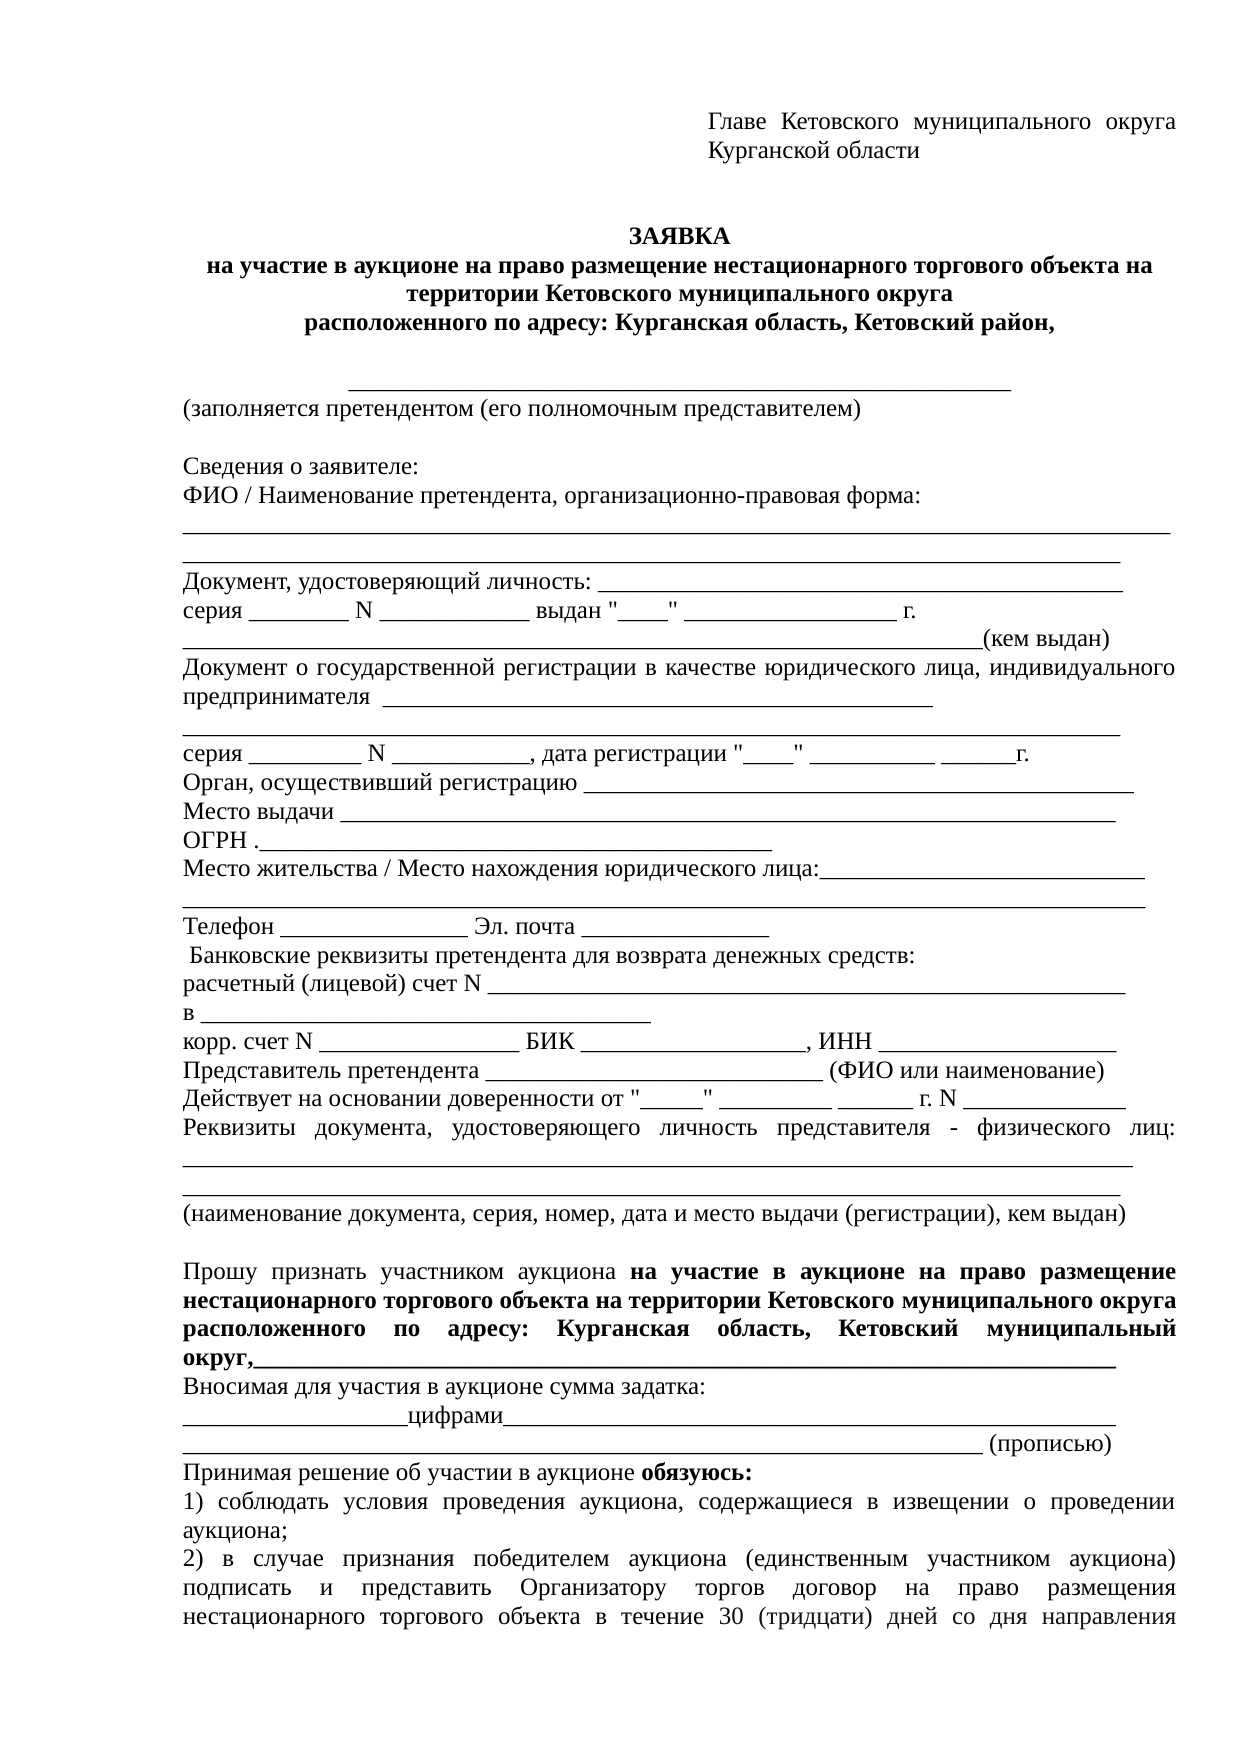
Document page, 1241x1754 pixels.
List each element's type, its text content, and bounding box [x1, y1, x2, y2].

text Место жительства / Место нахождения юридического лица:__________________________ _____________________________________________________________________________ [183, 853, 1176, 911]
text расчетный (лицевой) счет N ___________________________________________________ [183, 968, 1176, 997]
text серия _________ N ___________, дата регистрации "____" __________ ______г. [183, 738, 1176, 767]
text 2) в случае признания победителем аукциона (единственным участником аукциона) подписать и представить Организатору торгов договор на право размещения нестационарного торгового объекта в течение 30 (тридцати) дней со дня направления [183, 1543, 1176, 1630]
text Вносимая для участия в аукционе сумма задатка: [183, 1371, 1176, 1400]
text Документ о государственной регистрации в качестве юридического лица, индивидуального предпринимателя ____________________________________________ [183, 652, 1176, 710]
text ___________________________________________________________________________ [183, 1170, 1176, 1198]
text на участие в аукционе на право размещение нестационарного торгового объекта на территории Кетовского муниципального округа [183, 250, 1176, 307]
text Место выдачи ______________________________________________________________ [183, 796, 1176, 825]
text в ____________________________________ [183, 997, 1176, 1026]
text _____________________________________________________ [183, 365, 1176, 393]
text Орган, осуществивший регистрацию ____________________________________________ [183, 767, 1176, 796]
text ЗАЯВКА [183, 221, 1176, 250]
text ________________________________________________________________ (прописью) [183, 1428, 1176, 1457]
text Банковские реквизиты претендента для возврата денежных средств: [183, 940, 1176, 968]
text (заполняется претендентом (его полномочным представителем) [183, 393, 1176, 422]
text Телефон _______________ Эл. почта _______________ [183, 911, 1176, 940]
text серия ________ N ____________ выдан "____" _________________ г. [183, 595, 1176, 623]
text Представитель претендента ___________________________ (ФИО или наименование) [183, 1055, 1176, 1083]
text (наименование документа, серия, номер, дата и место выдачи (регистрации), кем выдан) [183, 1198, 1176, 1227]
text Прошу признать участником аукциона на участие в аукционе на право размещение нестационарного торгового объекта на территории Кетовского муниципального округа расположенного по адресу: Курганская область, Кетовский муниципальный округ,_____________________________________________________________________ [183, 1256, 1176, 1371]
text 1) соблюдать условия проведения аукциона, содержащиеся в извещении о проведении аукциона; [183, 1486, 1176, 1543]
text ___________________________________________________________________________ [183, 710, 1176, 738]
text расположенного по адресу: Курганская область, Кетовский район, [183, 307, 1176, 336]
text ОГРН ._________________________________________ [183, 825, 1176, 853]
text ________________________________________________________________(кем выдан) [183, 623, 1176, 652]
text Реквизиты документа, удостоверяющего личность представителя - физического лиц: ____________________________________________________________________________ [183, 1112, 1176, 1170]
text Принимая решение об участии в аукционе обязуюсь: [183, 1457, 1176, 1486]
text корр. счет N ________________ БИК __________________, ИНН ___________________ [183, 1026, 1176, 1055]
text Действует на основании доверенности от "_____" _________ ______ г. N _____________ [183, 1083, 1176, 1112]
text ФИО / Наименование претендента, организационно-правовая форма: __________________________________________________________________________________________________________________________________________________________ [183, 480, 1176, 566]
text __________________цифрами_________________________________________________ [183, 1400, 1176, 1428]
text Документ, удостоверяющий личность: __________________________________________ [183, 566, 1176, 595]
text Главе Кетовского муниципального округа Курганской области [708, 106, 1176, 163]
text Сведения о заявителе: [183, 451, 1176, 480]
